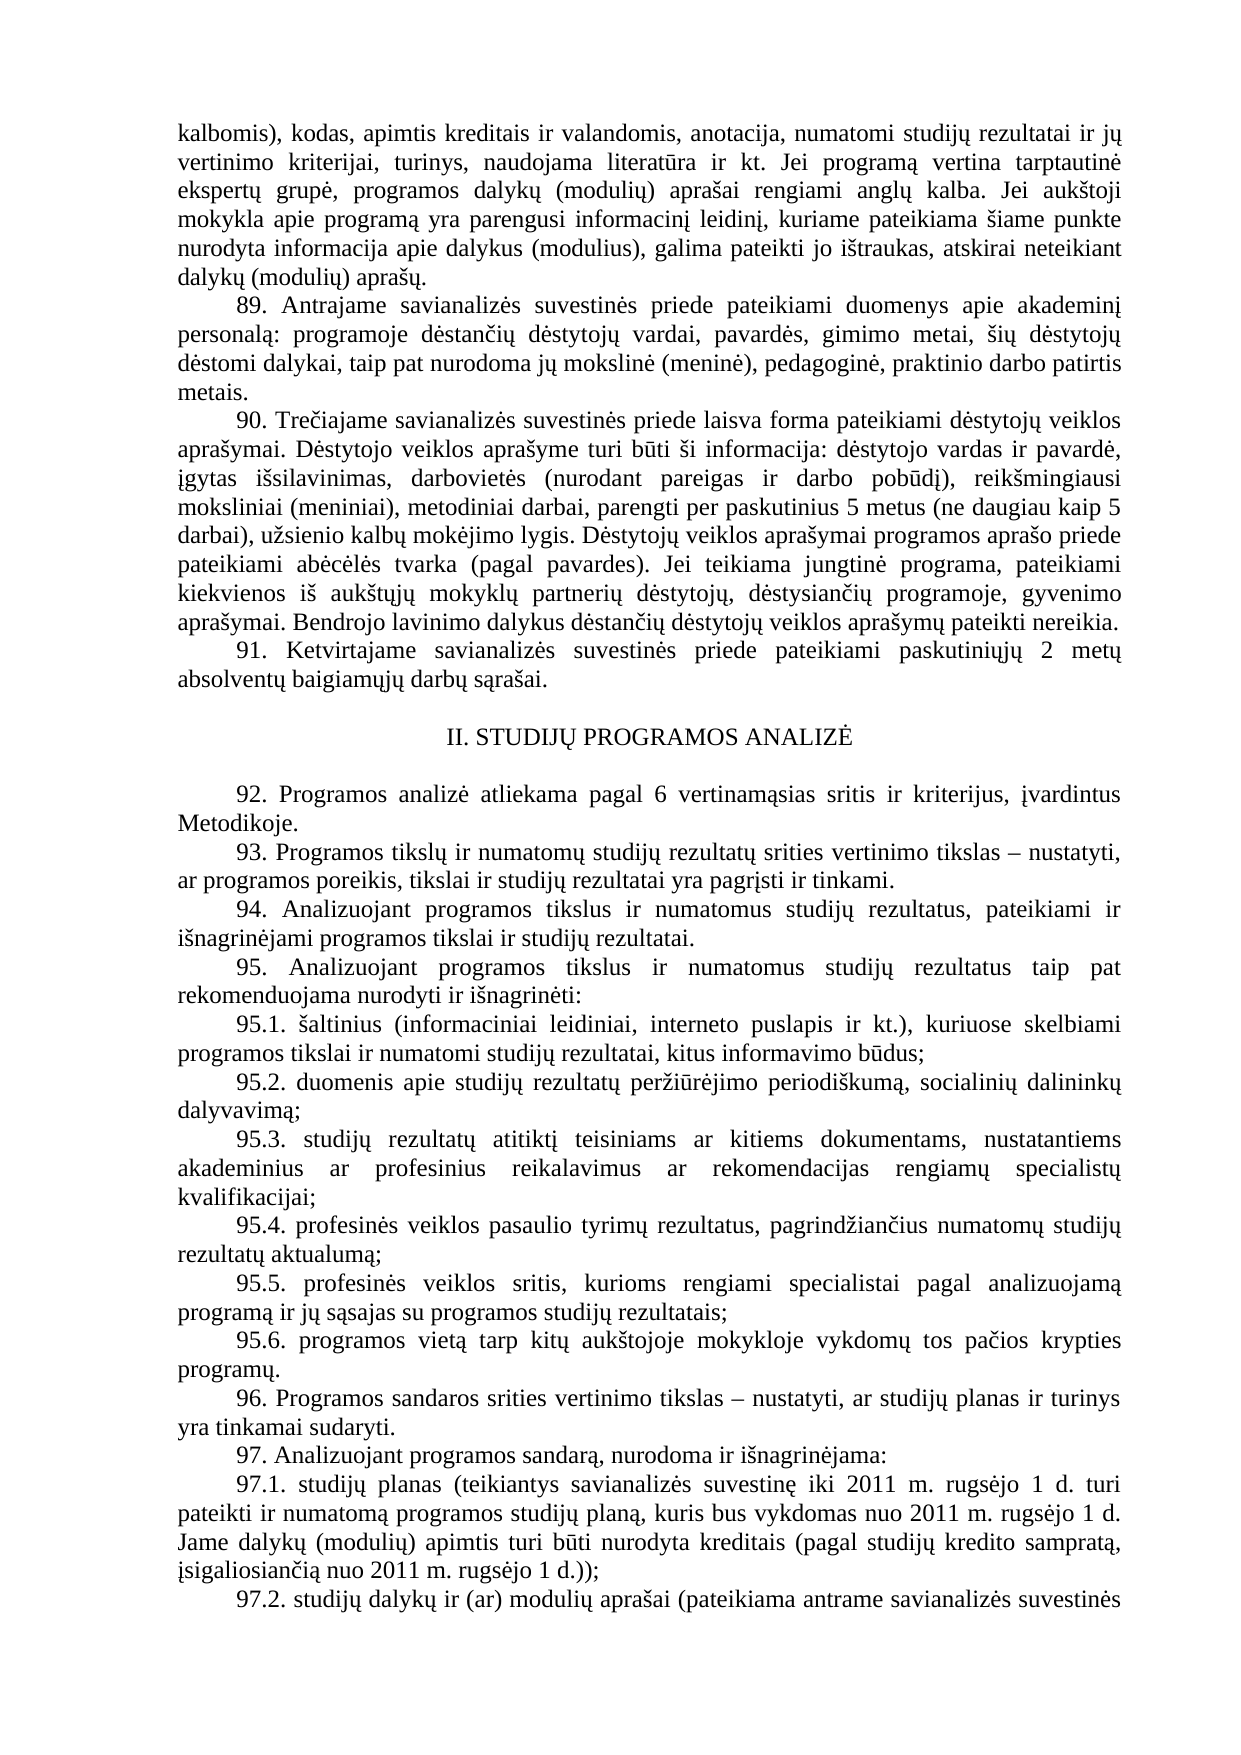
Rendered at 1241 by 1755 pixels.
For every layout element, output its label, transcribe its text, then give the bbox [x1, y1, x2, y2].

text 95.4. profesinės veiklos pasaulio tyrimų rezultatus, pagrindžiančius numatomų studijų rezultatų aktualumą; [177, 1211, 1122, 1268]
text 97.2. studijų dalykų ir (ar) modulių aprašai (pateikiama antrame savianalizės suvestinės [177, 1584, 1122, 1613]
text 94. Analizuojant programos tikslus ir numatomus studijų rezultatus, pateikiami ir išnagrinėjami programos tikslai ir studijų rezultatai. [177, 894, 1122, 952]
text 93. Programos tikslų ir numatomų studijų rezultatų srities vertinimo tikslas – nustatyti, ar programos poreikis, tikslai ir studijų rezultatai yra pagrįsti ir tinkami. [177, 837, 1122, 894]
text 95.1. šaltinius (informaciniai leidiniai, interneto puslapis ir kt.), kuriuose skelbiami programos tikslai ir numatomi studijų rezultatai, kitus informavimo būdus; [177, 1009, 1122, 1067]
text kalbomis), kodas, apimtis kreditais ir valandomis, anotacija, numatomi studijų rezultatai ir jų vertinimo kriterijai, turinys, naudojama literatūra ir kt. Jei programą vertina tarptautinė ekspertų grupė, programos dalykų (modulių) aprašai rengiami anglų kalba. Jei aukštoji mokykla apie programą yra parengusi informacinį leidinį, kuriame pateikiama šiame punkte nurodyta informacija apie dalykus (modulius), galima pateikti jo ištraukas, atskirai neteikiant dalykų (modulių) aprašų. [177, 118, 1122, 291]
text 97.1. studijų planas (teikiantys savianalizės suvestinę iki 2011 m. rugsėjo 1 d. turi pateikti ir numatomą programos studijų planą, kuris bus vykdomas nuo 2011 m. rugsėjo 1 d. Jame dalykų (modulių) apimtis turi būti nurodyta kreditais (pagal studijų kredito sampratą, įsigaliosiančią nuo 2011 m. rugsėjo 1 d.)); [177, 1469, 1122, 1584]
text 90. Trečiajame savianalizės suvestinės priede laisva forma pateikiami dėstytojų veiklos aprašymai. Dėstytojo veiklos aprašyme turi būti ši informacija: dėstytojo vardas ir pavardė, įgytas išsilavinimas, darbovietės (nurodant pareigas ir darbo pobūdį), reikšmingiausi moksliniai (meniniai), metodiniai darbai, parengti per paskutinius 5 metus (ne daugiau kaip 5 darbai), užsienio kalbų mokėjimo lygis. Dėstytojų veiklos aprašymai programos aprašo priede pateikiami abėcėlės tvarka (pagal pavardes). Jei teikiama jungtinė programa, pateikiami kiekvienos iš aukštųjų mokyklų partnerių dėstytojų, dėstysiančių programoje, gyvenimo aprašymai. Bendrojo lavinimo dalykus dėstančių dėstytojų veiklos aprašymų pateikti nereikia. [177, 406, 1122, 636]
text 96. Programos sandaros srities vertinimo tikslas – nustatyti, ar studijų planas ir turinys yra tinkamai sudaryti. [177, 1383, 1122, 1441]
text 95.3. studijų rezultatų atitiktį teisiniams ar kitiems dokumentams, nustatantiems akademinius ar profesinius reikalavimus ar rekomendacijas rengiamų specialistų kvalifikacijai; [177, 1124, 1122, 1211]
text 95.5. profesinės veiklos sritis, kurioms rengiami specialistai pagal analizuojamą programą ir jų sąsajas su programos studijų rezultatais; [177, 1268, 1122, 1326]
text 92. Programos analizė atliekama pagal 6 vertinamąsias sritis ir kriterijus, įvardintus Metodikoje. [177, 779, 1122, 837]
text 95.2. duomenis apie studijų rezultatų peržiūrėjimo periodiškumą, socialinių dalininkų dalyvavimą; [177, 1067, 1122, 1124]
text 95.6. programos vietą tarp kitų aukštojoje mokykloje vykdomų tos pačios krypties programų. [177, 1326, 1122, 1383]
text 91. Ketvirtajame savianalizės suvestinės priede pateikiami paskutiniųjų 2 metų absolventų baigiamųjų darbų sąrašai. [177, 636, 1122, 693]
text 89. Antrajame savianalizės suvestinės priede pateikiami duomenys apie akademinį personalą: programoje dėstančių dėstytojų vardai, pavardės, gimimo metai, šių dėstytojų dėstomi dalykai, taip pat nurodoma jų mokslinė (meninė), pedagoginė, praktinio darbo patirtis metais. [177, 291, 1122, 406]
text 95. Analizuojant programos tikslus ir numatomus studijų rezultatus taip pat rekomenduojama nurodyti ir išnagrinėti: [177, 952, 1122, 1009]
text II. STUDIJŲ PROGRAMOS ANALIZĖ [177, 722, 1122, 751]
text 97. Analizuojant programos sandarą, nurodoma ir išnagrinėjama: [177, 1441, 1122, 1469]
